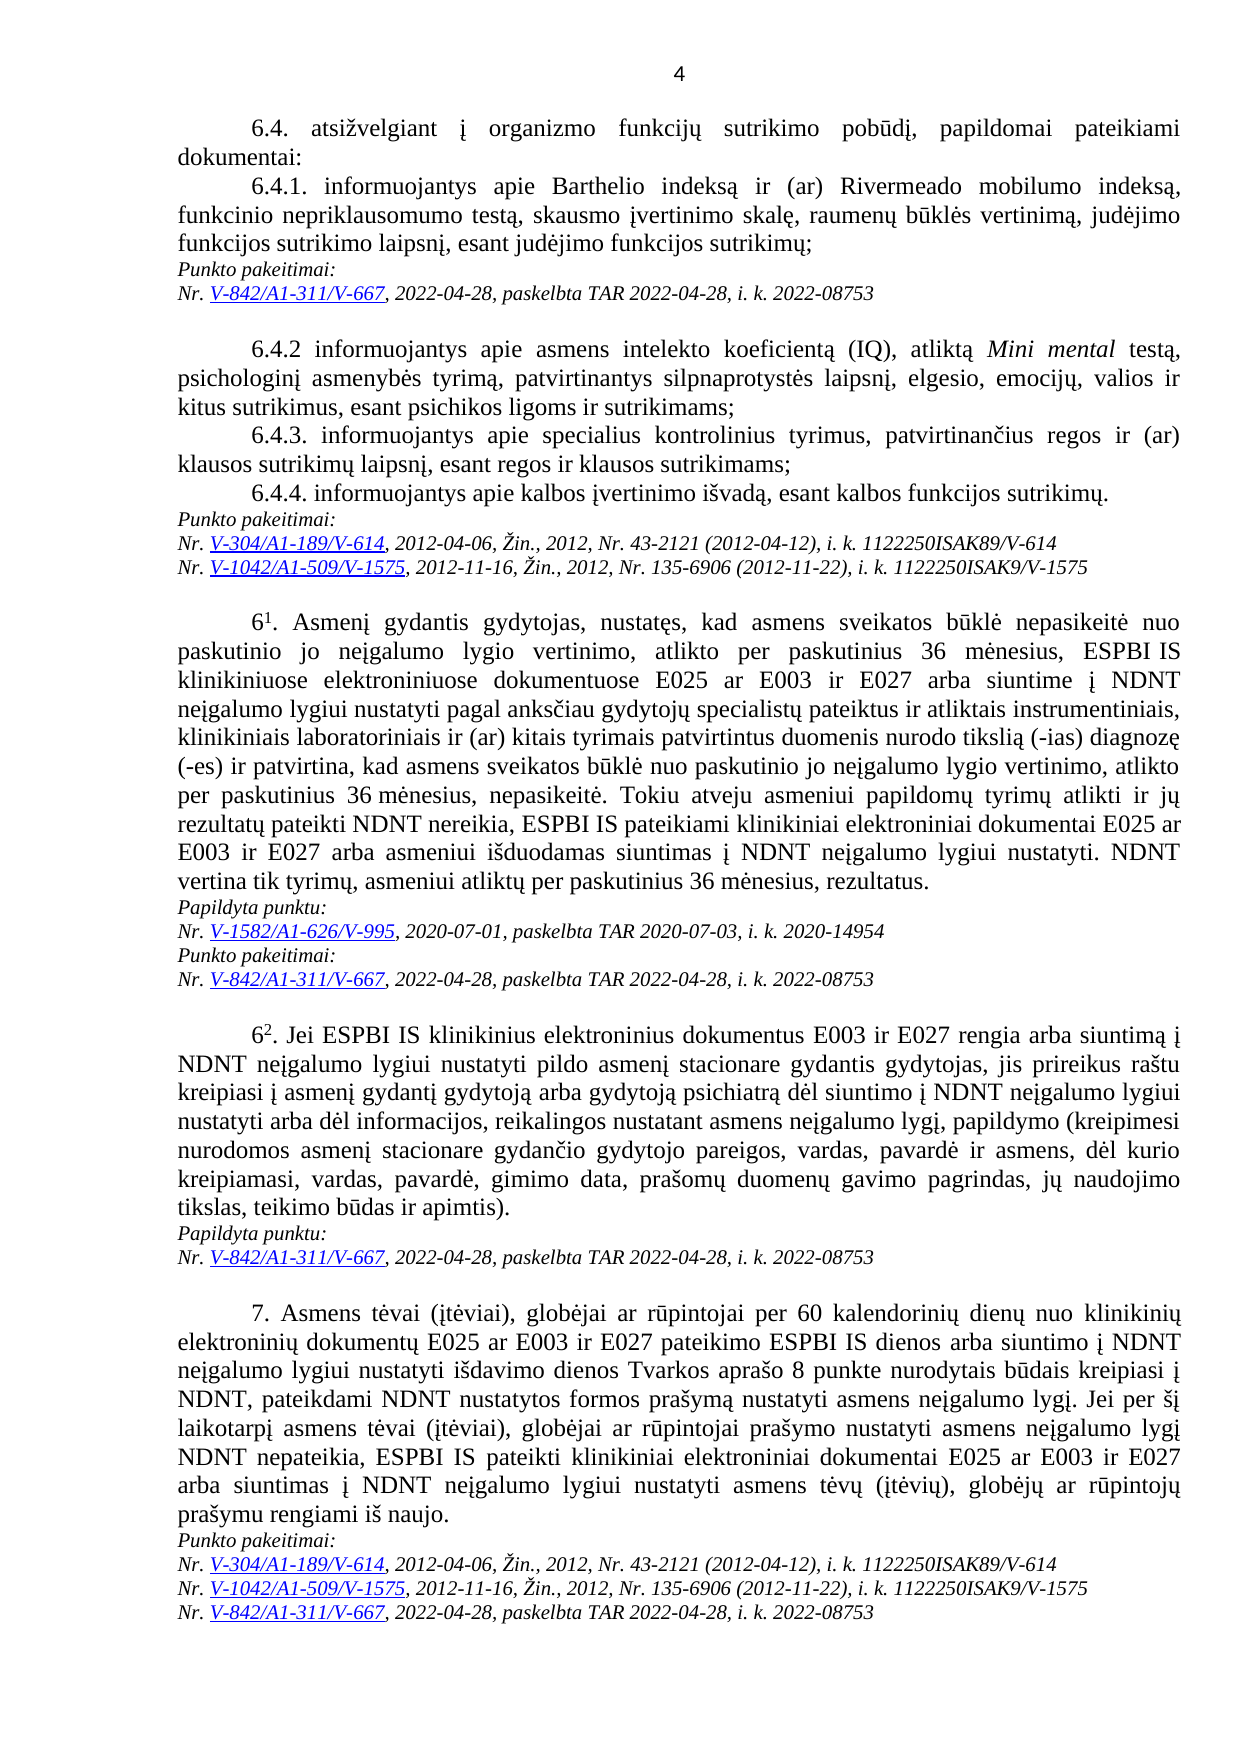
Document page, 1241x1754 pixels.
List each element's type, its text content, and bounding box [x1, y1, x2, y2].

text Nr. V-842/A1-311/V-667, 2022-04-28, paskelbta TAR 2022-04-28, i. k. 2022-08753 [177, 1245, 1181, 1269]
text Nr. V-842/A1-311/V-667, 2022-04-28, paskelbta TAR 2022-04-28, i. k. 2022-08753 [177, 281, 1181, 305]
text Nr. V-842/A1-311/V-667, 2022-04-28, paskelbta TAR 2022-04-28, i. k. 2022-08753 [177, 967, 1181, 991]
text Punkto pakeitimai: [177, 507, 1181, 531]
text Nr. V-1042/A1-509/V-1575, 2012-11-16, Žin., 2012, Nr. 135-6906 (2012-11-22), i. k. 1122250ISAK9/V-1575 [177, 1576, 1181, 1600]
text Nr. V-1582/A1-626/V-995, 2020-07-01, paskelbta TAR 2020-07-03, i. k. 2020-14954 [177, 919, 1181, 943]
text Punkto pakeitimai: [177, 943, 1181, 967]
text 7. Asmens tėvai (įtėviai), globėjai ar rūpintojai per 60 kalendorinių dienų nuo klinikinių elektroninių dokumentų E025 ar E003 ir E027 pateikimo ESPBI IS dienos arba siuntimo į NDNT neįgalumo lygiui nustatyti išdavimo dienos Tvarkos aprašo 8 punkte nurodytais būdais kreipiasi į NDNT, pateikdami NDNT nustatytos formos prašymą nustatyti asmens neįgalumo lygį. Jei per šį laikotarpį asmens tėvai (įtėviai), globėjai ar rūpintojai prašymo nustatyti asmens neįgalumo lygį NDNT nepateikia, ESPBI IS pateikti klinikiniai elektroniniai dokumentai E025 ar E003 ir E027 arba siuntimas į NDNT neįgalumo lygiui nustatyti asmens tėvų (įtėvių), globėjų ar rūpintojų prašymu rengiami iš naujo. [177, 1298, 1181, 1528]
text Punkto pakeitimai: [177, 1528, 1181, 1552]
text Nr. V-304/A1-189/V-614, 2012-04-06, Žin., 2012, Nr. 43-2121 (2012-04-12), i. k. 1122250ISAK89/V-614 [177, 531, 1181, 555]
text 6.4.3. informuojantys apie specialius kontrolinius tyrimus, patvirtinančius regos ir (ar) klausos sutrikimų laipsnį, esant regos ir klausos sutrikimams; [177, 420, 1181, 478]
text 6.4.4. informuojantys apie kalbos įvertinimo išvadą, esant kalbos funkcijos sutrikimų. [177, 478, 1181, 507]
text Nr. V-842/A1-311/V-667, 2022-04-28, paskelbta TAR 2022-04-28, i. k. 2022-08753 [177, 1600, 1181, 1624]
text 62. Jei ESPBI IS klinikinius elektroninius dokumentus E003 ir E027 rengia arba siuntimą į NDNT neįgalumo lygiui nustatyti pildo asmenį stacionare gydantis gydytojas, jis prireikus raštu kreipiasi į asmenį gydantį gydytoją arba gydytoją psichiatrą dėl siuntimo į NDNT neįgalumo lygiui nustatyti arba dėl informacijos, reikalingos nustatant asmens neįgalumo lygį, papildymo (kreipimesi nurodomos asmenį stacionare gydančio gydytojo pareigos, vardas, pavardė ir asmens, dėl kurio kreipiamasi, vardas, pavardė, gimimo data, prašomų duomenų gavimo pagrindas, jų naudojimo tikslas, teikimo būdas ir apimtis). [177, 1020, 1181, 1221]
text Nr. V-1042/A1-509/V-1575, 2012-11-16, Žin., 2012, Nr. 135-6906 (2012-11-22), i. k. 1122250ISAK9/V-1575 [177, 555, 1181, 579]
text Papildyta punktu: [177, 1221, 1181, 1245]
text Papildyta punktu: [177, 895, 1181, 919]
text 6.4.2 informuojantys apie asmens intelekto koeficientą (IQ), atliktą Mini mental testą, psichologinį asmenybės tyrimą, patvirtinantys silpnaprotystės laipsnį, elgesio, emocijų, valios ir kitus sutrikimus, esant psichikos ligoms ir sutrikimams; [177, 334, 1181, 420]
text 61. Asmenį gydantis gydytojas, nustatęs, kad asmens sveikatos būklė nepasikeitė nuo paskutinio jo neįgalumo lygio vertinimo, atlikto per paskutinius 36 mėnesius, ESPBI IS klinikiniuose elektroniniuose dokumentuose E025 ar E003 ir E027 arba siuntime į NDNT neįgalumo lygiui nustatyti pagal anksčiau gydytojų specialistų pateiktus ir atliktais instrumentiniais, klinikiniais laboratoriniais ir (ar) kitais tyrimais patvirtintus duomenis nurodo tikslią (-ias) diagnozę (‑es) ir patvirtina, kad asmens sveikatos būklė nuo paskutinio jo neįgalumo lygio vertinimo, atlikto per paskutinius 36 mėnesius, nepasikeitė. Tokiu atveju asmeniui papildomų tyrimų atlikti ir jų rezultatų pateikti NDNT nereikia, ESPBI IS pateikiami klinikiniai elektroniniai dokumentai E025 ar E003 ir E027 arba asmeniui išduodamas siuntimas į NDNT neįgalumo lygiui nustatyti. NDNT vertina tik tyrimų, asmeniui atliktų per paskutinius 36 mėnesius, rezultatus. [177, 607, 1181, 895]
text 6.4.1. informuojantys apie Barthelio indeksą ir (ar) Rivermeado mobilumo indeksą, funkcinio nepriklausomumo testą, skausmo įvertinimo skalę, raumenų būklės vertinimą, judėjimo funkcijos sutrikimo laipsnį, esant judėjimo funkcijos sutrikimų; [177, 171, 1181, 257]
text Nr. V-304/A1-189/V-614, 2012-04-06, Žin., 2012, Nr. 43-2121 (2012-04-12), i. k. 1122250ISAK89/V-614 [177, 1552, 1181, 1576]
text Punkto pakeitimai: [177, 257, 1181, 281]
text 6.4. atsižvelgiant į organizmo funkcijų sutrikimo pobūdį, papildomai pateikiami dokumentai: [177, 113, 1181, 171]
